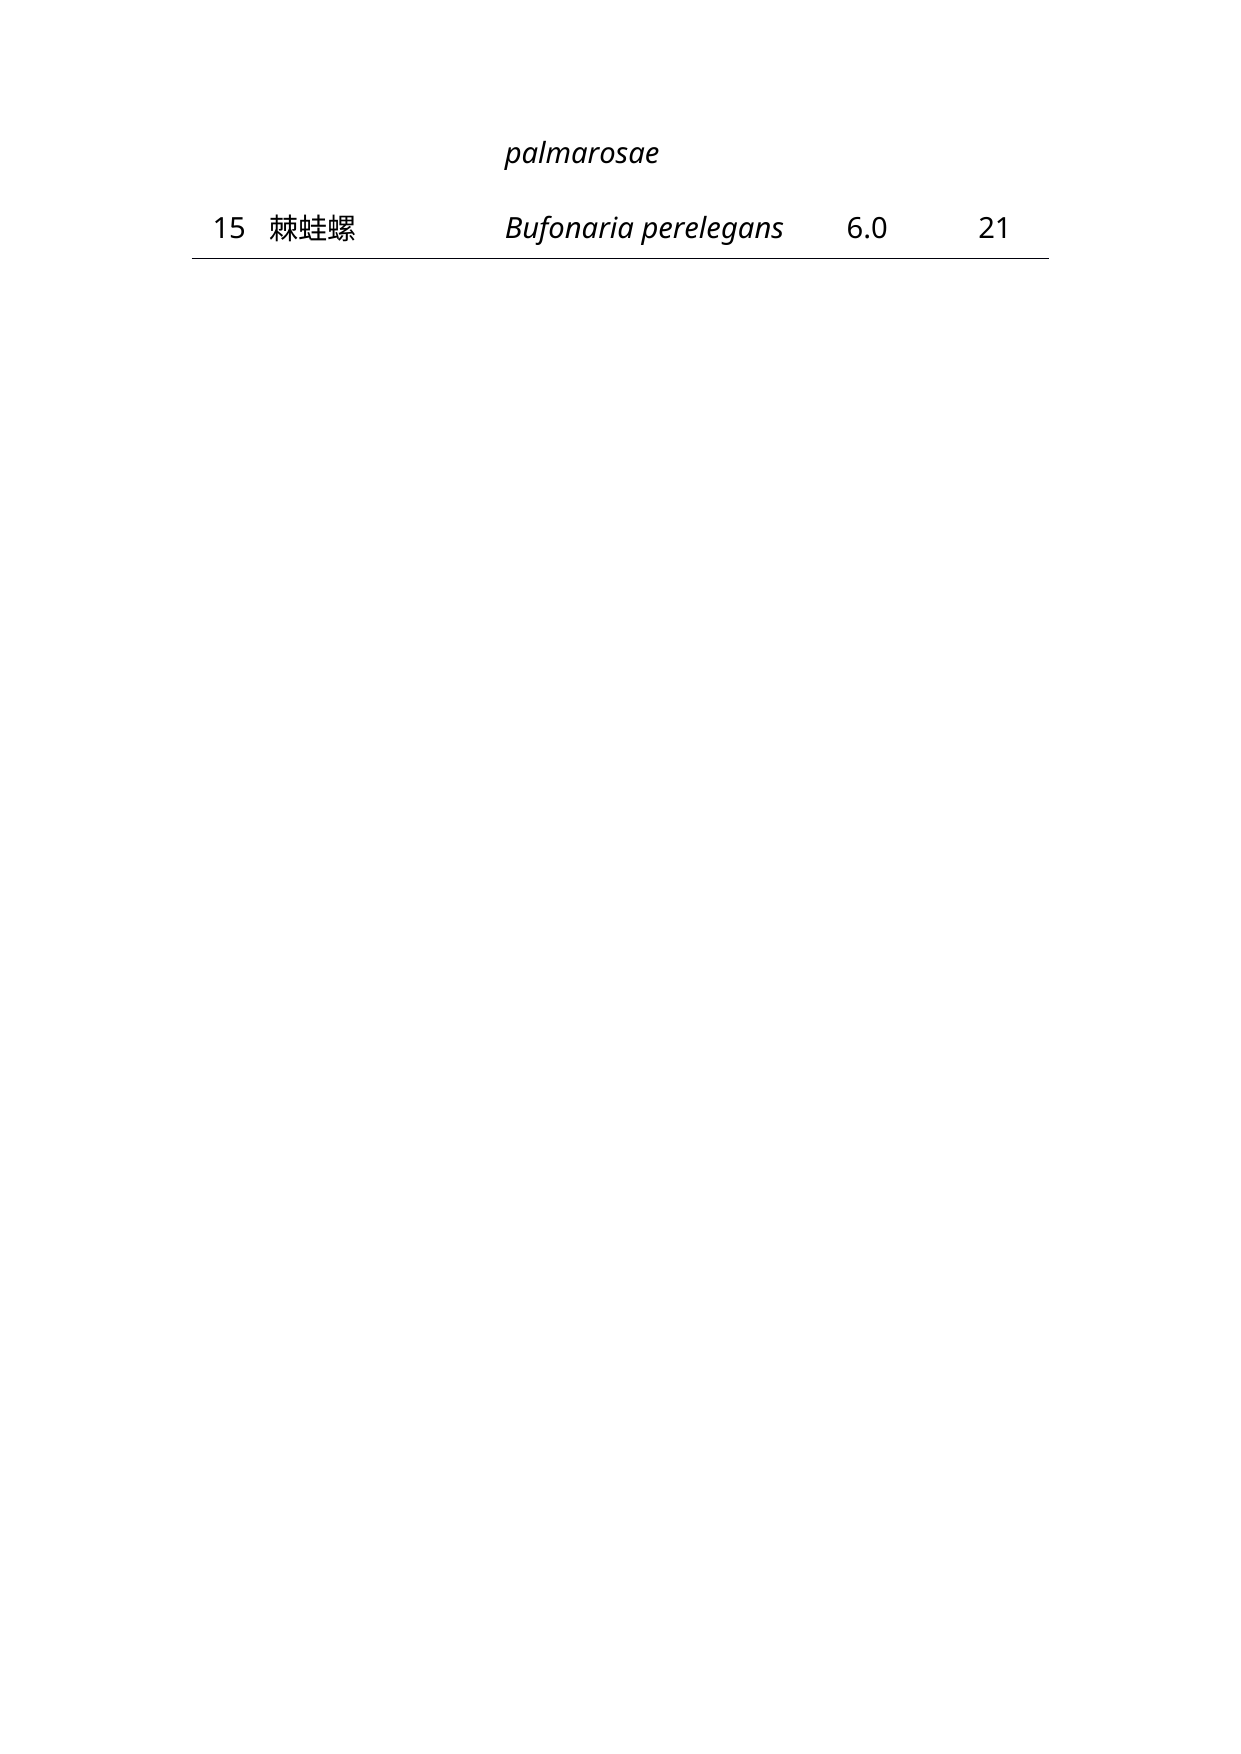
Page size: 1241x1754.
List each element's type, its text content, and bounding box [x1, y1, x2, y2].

table_cell [793, 108, 941, 183]
table_cell 6.0 [793, 183, 941, 258]
table_cell Bufonaria perelegans [502, 183, 793, 258]
table_cell 棘蛙螺 [266, 183, 502, 258]
table_cell 15 [192, 183, 266, 258]
table_cell [192, 108, 266, 183]
table_cell 21 [941, 183, 1049, 258]
table_cell palmarosae [502, 108, 793, 183]
table_cell [266, 108, 502, 183]
table_cell [941, 108, 1049, 183]
